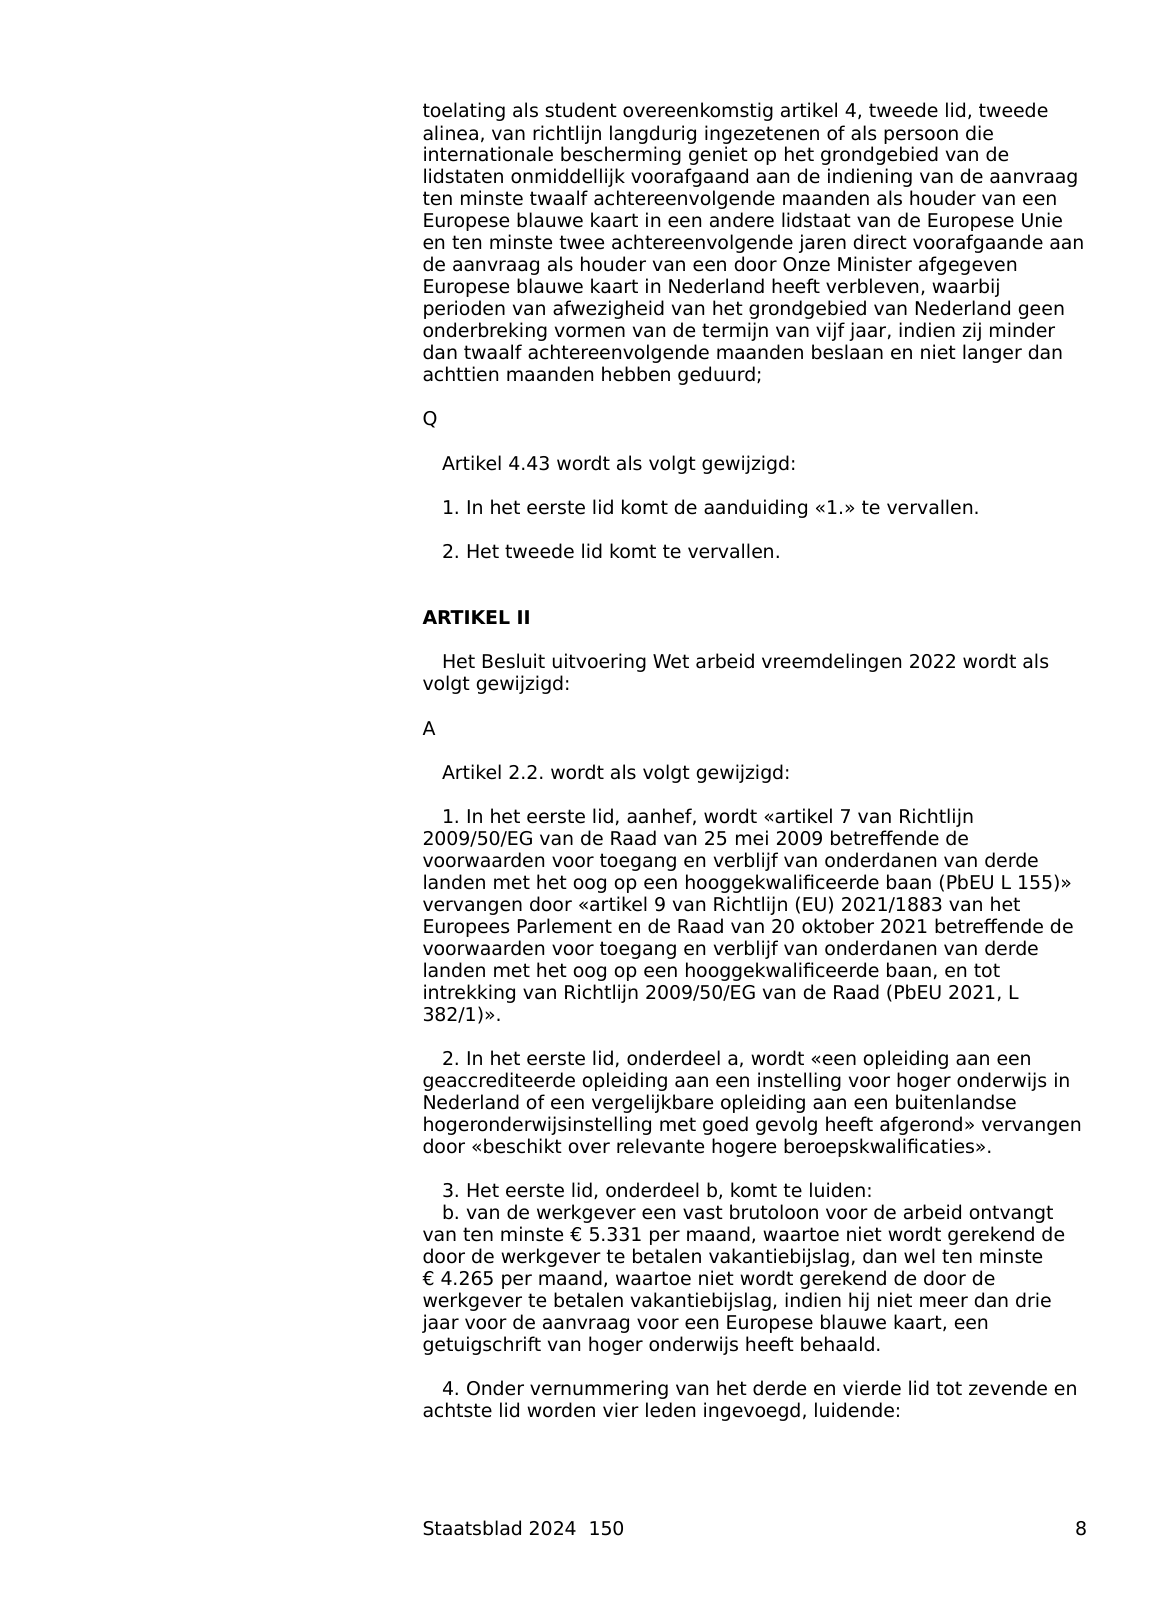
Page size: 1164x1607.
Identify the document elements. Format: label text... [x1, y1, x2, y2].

text A [422, 717, 1087, 739]
text Het Besluit uitvoering Wet arbeid vreemdelingen 2022 wordt als volgt gewijzigd: [422, 651, 1087, 695]
text b. van de werkgever een vast brutoloon voor de arbeid ontvangt van ten minste € 5.331 per maand, waartoe niet wordt gerekend de door de werkgever te betalen vakantiebijslag, dan wel ten minste € 4.265 per maand, waartoe niet wordt gerekend de door de werkgever te betalen vakantiebijslag, indien hij niet meer dan drie jaar voor de aanvraag voor een Europese blauwe kaart, een getuigschrift van hoger onderwijs heeft behaald. [422, 1202, 1087, 1356]
text 3. Het eerste lid, onderdeel b, komt te luiden: [422, 1180, 1087, 1202]
text toelating als student overeenkomstig artikel 4, tweede lid, tweede alinea, van richtlijn langdurig ingezetenen of als persoon die internationale bescherming geniet op het grondgebied van de lidstaten onmiddellijk voorafgaand aan de indiening van de aanvraag ten minste twaalf achtereenvolgende maanden als houder van een Europese blauwe kaart in een andere lidstaat van de Europese Unie en ten minste twee achtereenvolgende jaren direct voorafgaande aan de aanvraag als houder van een door Onze Minister afgegeven Europese blauwe kaart in Nederland heeft verbleven, waarbij perioden van afwezigheid van het grondgebied van Nederland geen onderbreking vormen van de termijn van vijf jaar, indien zij minder dan twaalf achtereenvolgende maanden beslaan en niet langer dan achttien maanden hebben geduurd; [422, 100, 1087, 386]
subtitle ARTIKEL II [422, 607, 1087, 629]
text 4. Onder vernummering van het derde en vierde lid tot zevende en achtste lid worden vier leden ingevoegd, luidende: [422, 1378, 1087, 1422]
text 1. In het eerste lid, aanhef, wordt «artikel 7 van Richtlijn 2009/50/EG van de Raad van 25 mei 2009 betreffende de voorwaarden voor toegang en verblijf van onderdanen van derde landen met het oog op een hooggekwalificeerde baan (PbEU L 155)» vervangen door «artikel 9 van Richtlijn (EU) 2021/1883 van het Europees Parlement en de Raad van 20 oktober 2021 betreffende de voorwaarden voor toegang en verblijf van onderdanen van derde landen met het oog op een hooggekwalificeerde baan, en tot intrekking van Richtlijn 2009/50/EG van de Raad (PbEU 2021, L 382/1)». [422, 806, 1087, 1026]
text Q [422, 408, 1087, 430]
text Artikel 2.2. wordt als volgt gewijzigd: [422, 762, 1087, 784]
text 2. In het eerste lid, onderdeel a, wordt «een opleiding aan een geaccrediteerde opleiding aan een instelling voor hoger onderwijs in Nederland of een vergelijkbare opleiding aan een buitenlandse hogeronderwijsinstelling met goed gevolg heeft afgerond» vervangen door «beschikt over relevante hogere beroepskwalificaties». [422, 1048, 1087, 1158]
text 2. Het tweede lid komt te vervallen. [422, 541, 1087, 563]
text Artikel 4.43 wordt als volgt gewijzigd: [422, 452, 1087, 474]
text 1. In het eerste lid komt de aanduiding «1.» te vervallen. [422, 497, 1087, 519]
